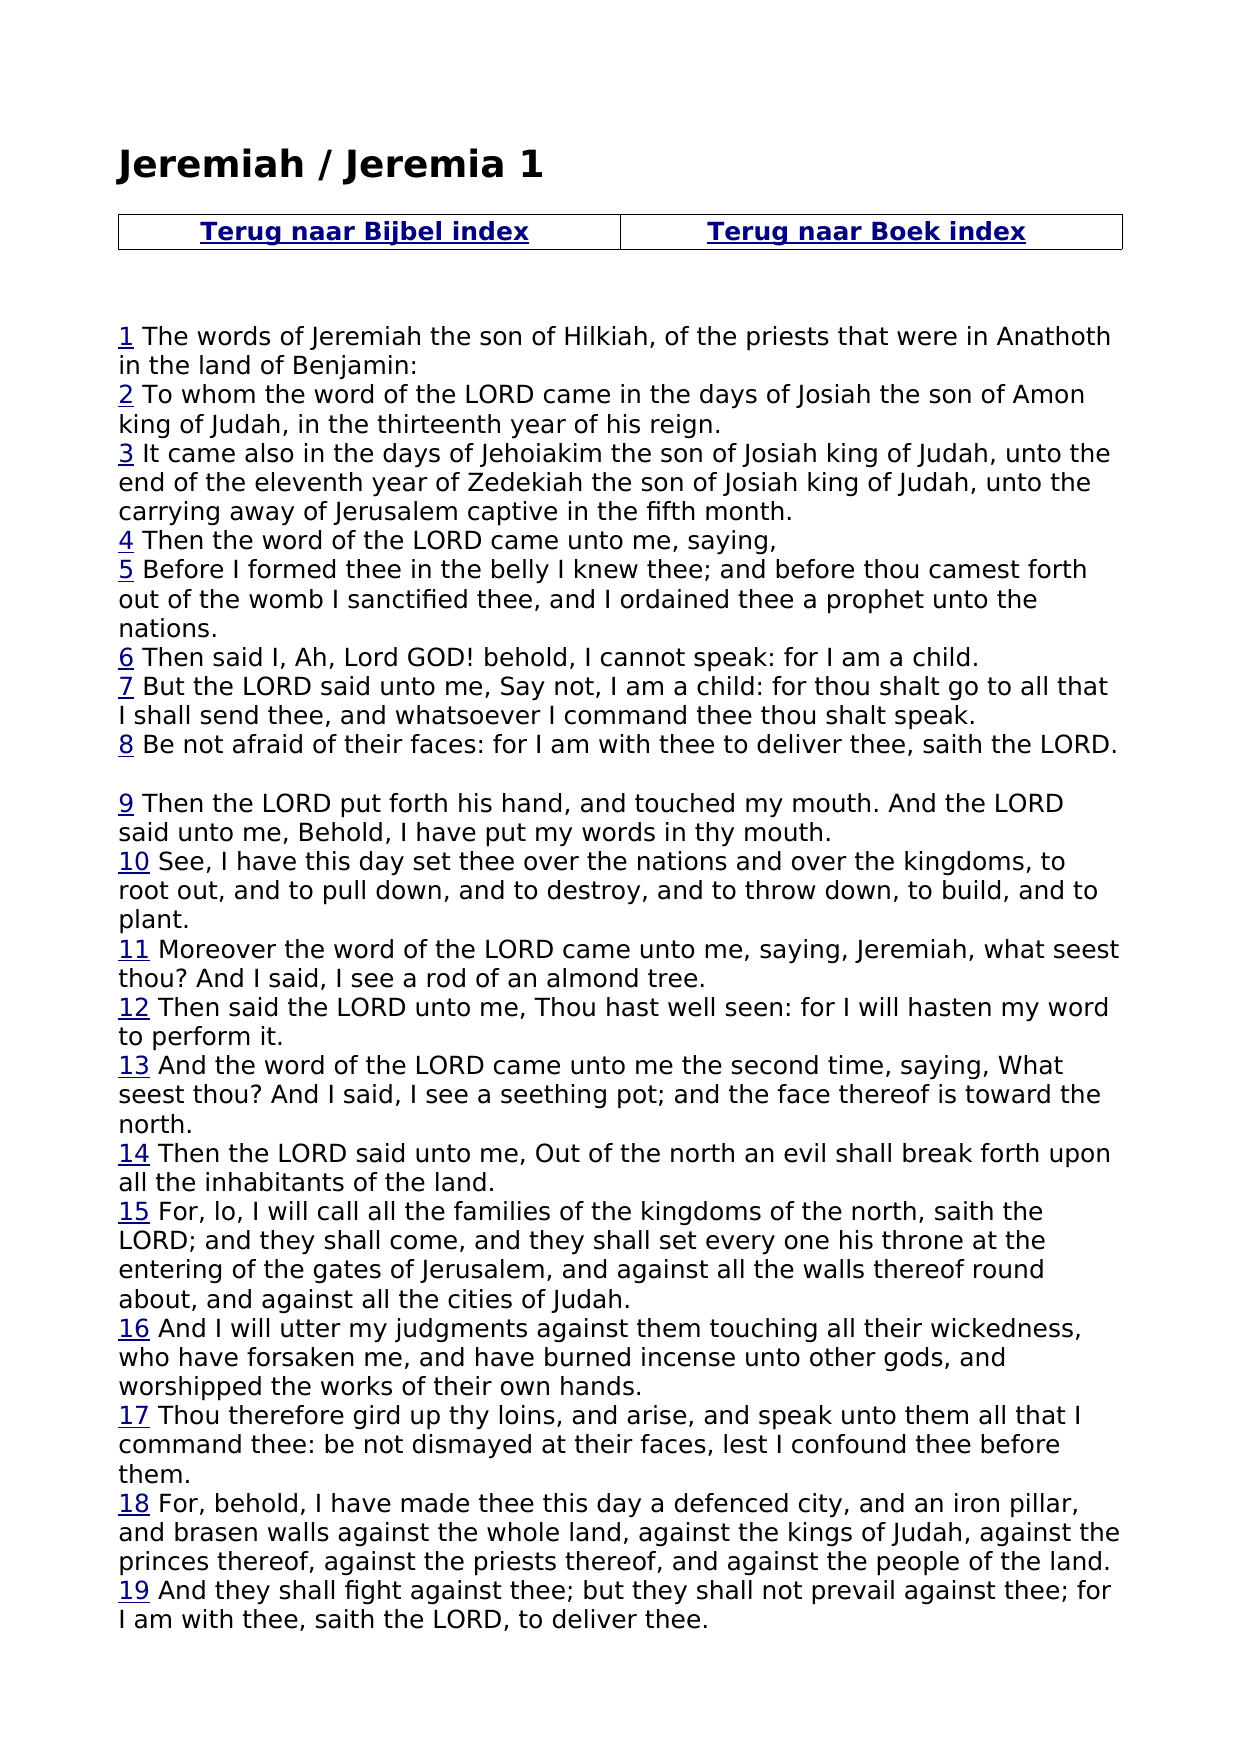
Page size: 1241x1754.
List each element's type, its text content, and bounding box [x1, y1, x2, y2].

text 1 The words of Jeremiah the son of Hilkiah, of the priests that were in Anathoth in the land of Benjamin: 2 To whom the word of the LORD came in the days of Josiah the son of Amon king of Judah, in the thirteenth year of his reign. 3 It came also in the days of Jehoiakim the son of Josiah king of Judah, unto the end of the eleventh year of Zedekiah the son of Josiah king of Judah, unto the carrying away of Jerusalem captive in the fifth month. 4 Then the word of the LORD came unto me, saying, 5 Before I formed thee in the belly I knew thee; and before thou camest forth out of the womb I sanctified thee, and I ordained thee a prophet unto the nations. 6 Then said I, Ah, Lord GOD! behold, I cannot speak: for I am a child. 7 But the LORD said unto me, Say not, I am a child: for thou shalt go to all that I shall send thee, and whatsoever I command thee thou shalt speak. 8 Be not afraid of their faces: for I am with thee to deliver thee, saith the LORD. 9 Then the LORD put forth his hand, and touched my mouth. And the LORD said unto me, Behold, I have put my words in thy mouth. 10 See, I have this day set thee over the nations and over the kingdoms, to root out, and to pull down, and to destroy, and to throw down, to build, and to plant. 11 Moreover the word of the LORD came unto me, saying, Jeremiah, what seest thou? And I said, I see a rod of an almond tree. 12 Then said the LORD unto me, Thou hast well seen: for I will hasten my word to perform it. 13 And the word of the LORD came unto me the second time, saying, What seest thou? And I said, I see a seething pot; and the face thereof is toward the north. 14 Then the LORD said unto me, Out of the north an evil shall break forth upon all the inhabitants of the land. 15 For, lo, I will call all the families of the kingdoms of the north, saith the LORD; and they shall come, and they shall set every one his throne at the entering of the gates of Jerusalem, and against all the walls thereof round about, and against all the cities of Judah. 16 And I will utter my judgments against them touching all their wickedness, who have forsaken me, and have burned incense unto other gods, and worshipped the works of their own hands. 17 Thou therefore gird up thy loins, and arise, and speak unto them all that I command thee: be not dismayed at their faces, lest I confound thee before them. 18 For, behold, I have made thee this day a defenced city, and an iron pillar, and brasen walls against the whole land, against the kings of Judah, against the princes thereof, against the priests thereof, and against the people of the land. 19 And they shall fight against thee; but they shall not prevail against thee; for I am with thee, saith the LORD, to deliver thee. [118, 264, 1122, 1635]
table_header Terug naar Boek index [621, 215, 1122, 249]
table_header Terug naar Bijbel index [119, 215, 620, 249]
subtitle Jeremiah / Jeremia 1 [118, 143, 1122, 187]
